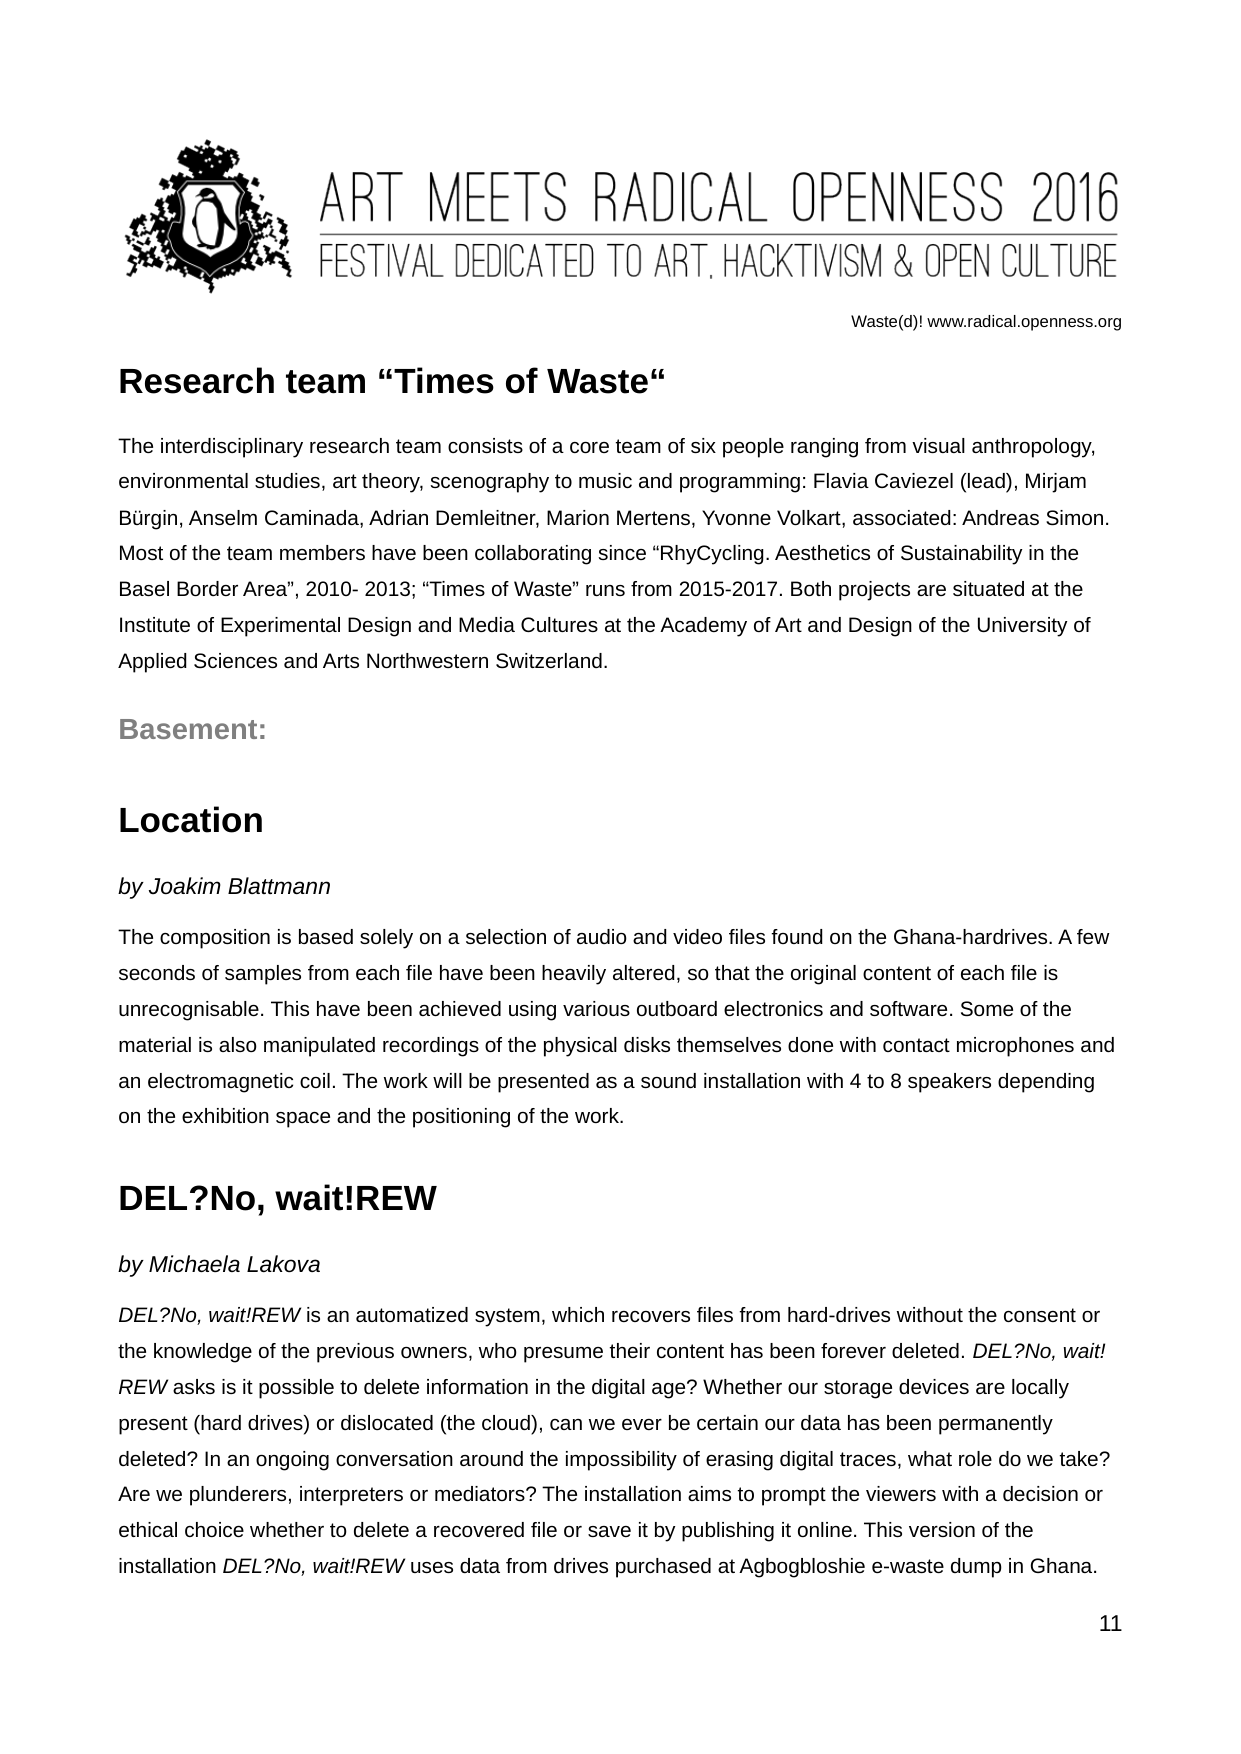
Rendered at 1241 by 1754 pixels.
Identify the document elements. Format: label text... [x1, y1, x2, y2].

subtitle Basement: [118, 712, 1122, 746]
text The interdisciplinary research team consists of a core team of six people ranging from visual anthropology, environmental studies, art theory, scenography to music and programming: Flavia Caviezel (lead), Mirjam Bürgin, Anselm Caminada, Adrian Demleitner, Marion Mertens, Yvonne Volkart, associated: Andreas Simon. Most of the team members have been collaborating since “RhyCycling. Aesthetics of Sustainability in the Basel Border Area”, 2010- 2013; “Times of Waste” runs from 2015-2017. Both projects are situated at the Institute of Experimental Design and Media Cultures at the Academy of Art and Design of the University of Applied Sciences and Arts Northwestern Switzerland. [118, 433, 1122, 673]
subtitle Research team “Times of Waste“ [118, 361, 1122, 401]
subtitle Location [118, 800, 1122, 840]
text The composition is based solely on a selection of audio and video files found on the Ghana-hardrives. A few seconds of samples from each file have been heavily altered, so that the original content of each file is unrecognisable. This have been achieved using various outboard electronics and software. Some of the material is also manipulated recordings of the physical disks themselves done with contact microphones and an electromagnetic coil. The work will be presented as a sound installation with 4 to 8 speakers depending on the exhibition space and the positioning of the work. [118, 925, 1122, 1128]
text by Michaela Lakova [118, 1251, 1122, 1277]
subtitle DEL?No, wait!REW [118, 1178, 1122, 1218]
text DEL?No, wait!REW is an automatized system, which recovers files from hard-drives without the consent or the knowledge of the previous owners, who presume their content has been forever deleted. DEL?No, wait!REW asks is it possible to delete information in the digital age? Whether our storage devices are locally present (hard drives) or dislocated (the cloud), can we ever be certain our data has been permanently deleted? In an ongoing conversation around the impossibility of erasing digital traces, what role do we take? Are we plunderers, interpreters or mediators? The installation aims to prompt the viewers with a decision or ethical choice whether to delete a recovered file or save it by publishing it online. This version of the installation DEL?No, wait!REW uses data from drives purchased at Agbogbloshie e-waste dump in Ghana. [118, 1303, 1122, 1578]
text by Joakim Blattmann [118, 873, 1122, 899]
picture [118, 118, 1123, 298]
